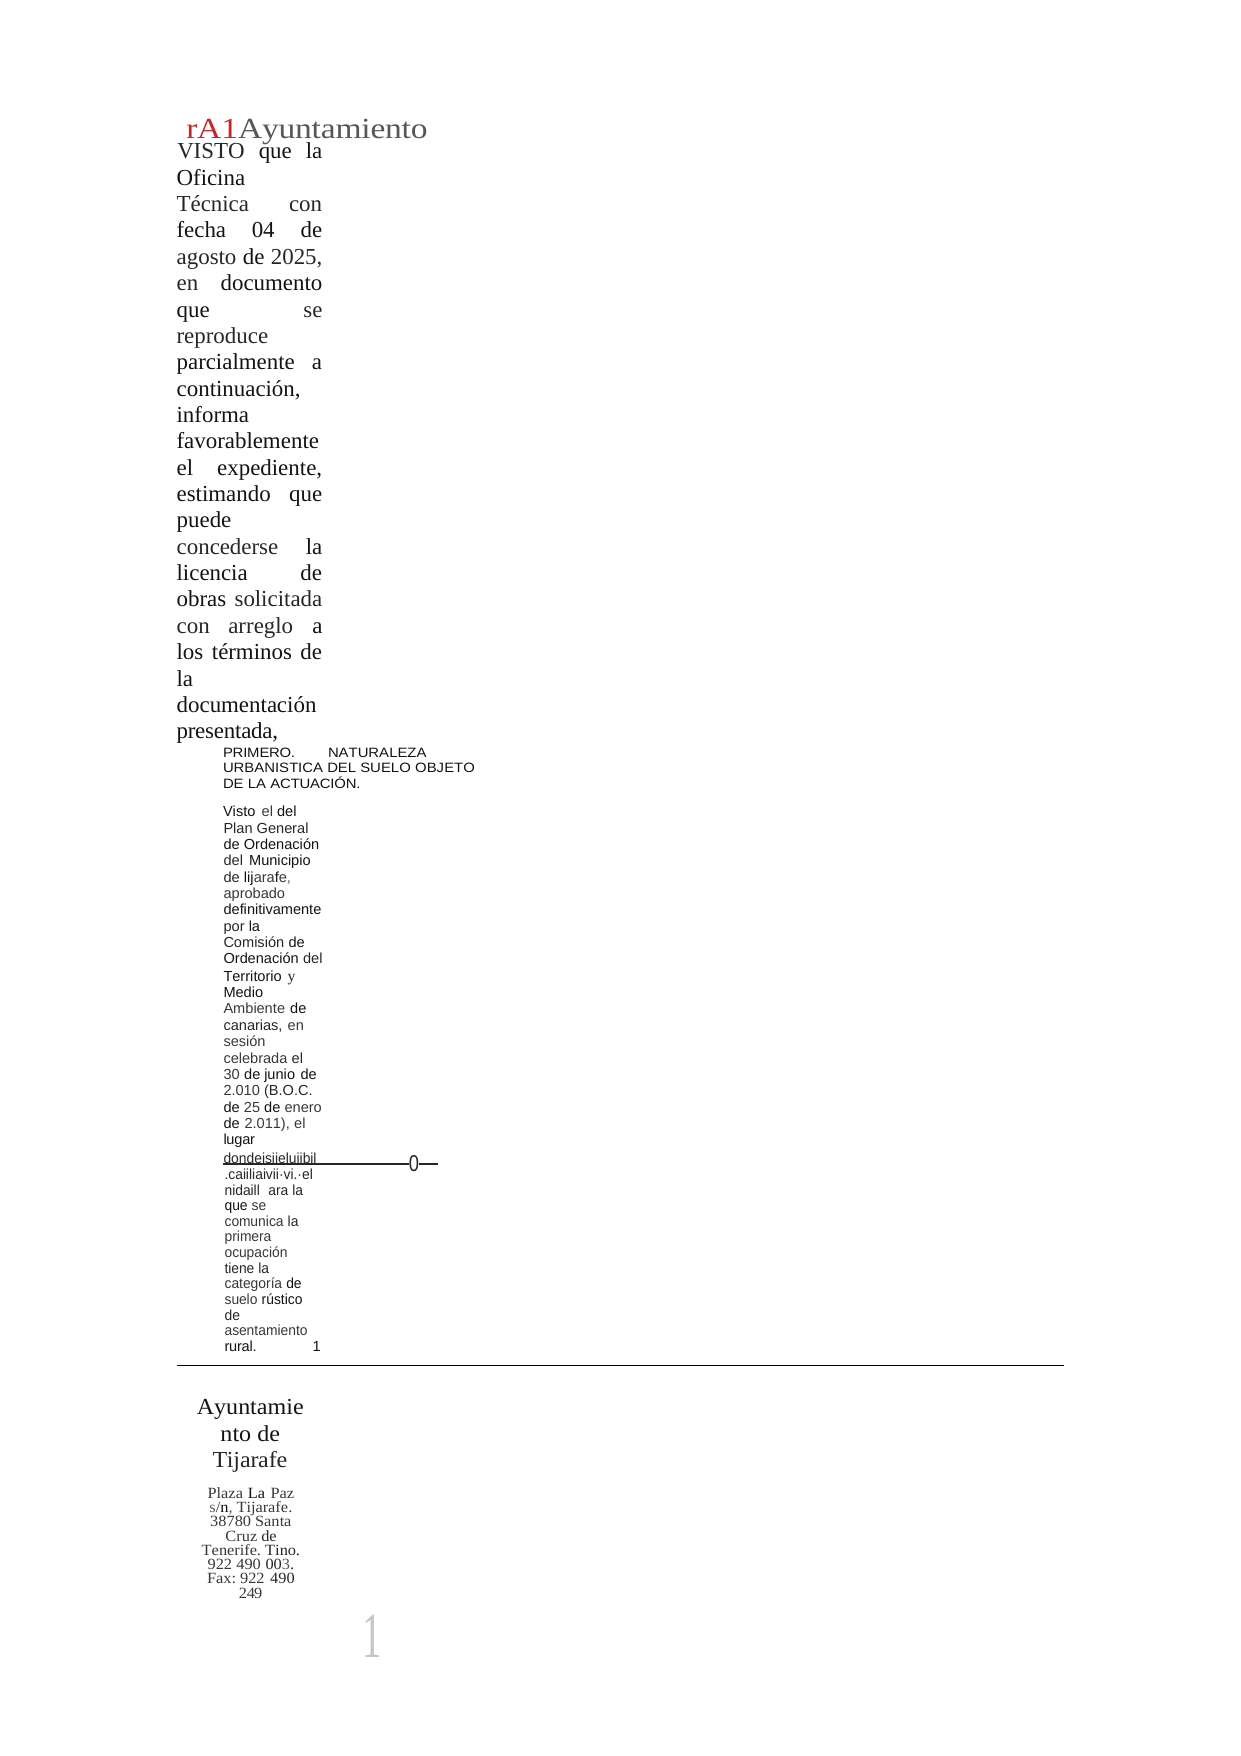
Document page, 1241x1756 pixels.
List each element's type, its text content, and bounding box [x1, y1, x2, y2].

text Visto el del Plan General de Ordenación del Municipio de lijarafe, aprobado definitivamente por la Comisión de Ordenación del Territorio y Medio Ambiente de canarias, en sesión celebrada el 30 de junio de 2.010 (B.O.C. de 25 de enero de 2.011), el lugar [223, 803, 323, 1148]
text 0 [409, 1151, 419, 1176]
text PRIMERO. NATURALEZA URBANISTICA DEL SUELO OBJETO DE LA ACTUACIÓN. [223, 744, 477, 791]
text Ayuntamiento de Tijarafe [193, 1393, 307, 1472]
text VISTO que la Oficina Técnica con fecha 04 de agosto de 2025, en documento que se reproduce parcialmente a continuación, informa favorablemente el expediente, estimando que puede concederse la licencia de obras solicitada con arreglo a los términos de la documentación presentada, [176, 137, 322, 744]
text Plaza La Paz s/n, Tijarafe. 38780 Santa Cruz de Tenerife. Tino. 922 490 003. Fax: 922 490 249 [195, 1487, 307, 1601]
text dondeisiieluiibil [223, 1151, 320, 1163]
text 1 [150, 1601, 381, 1672]
text .caiiliaivii·vi.·elnidaill ara la que se comunica la primera ocupación tiene la categoría de suelo rústico de asentamiento rural. 1 [223, 1165, 320, 1354]
